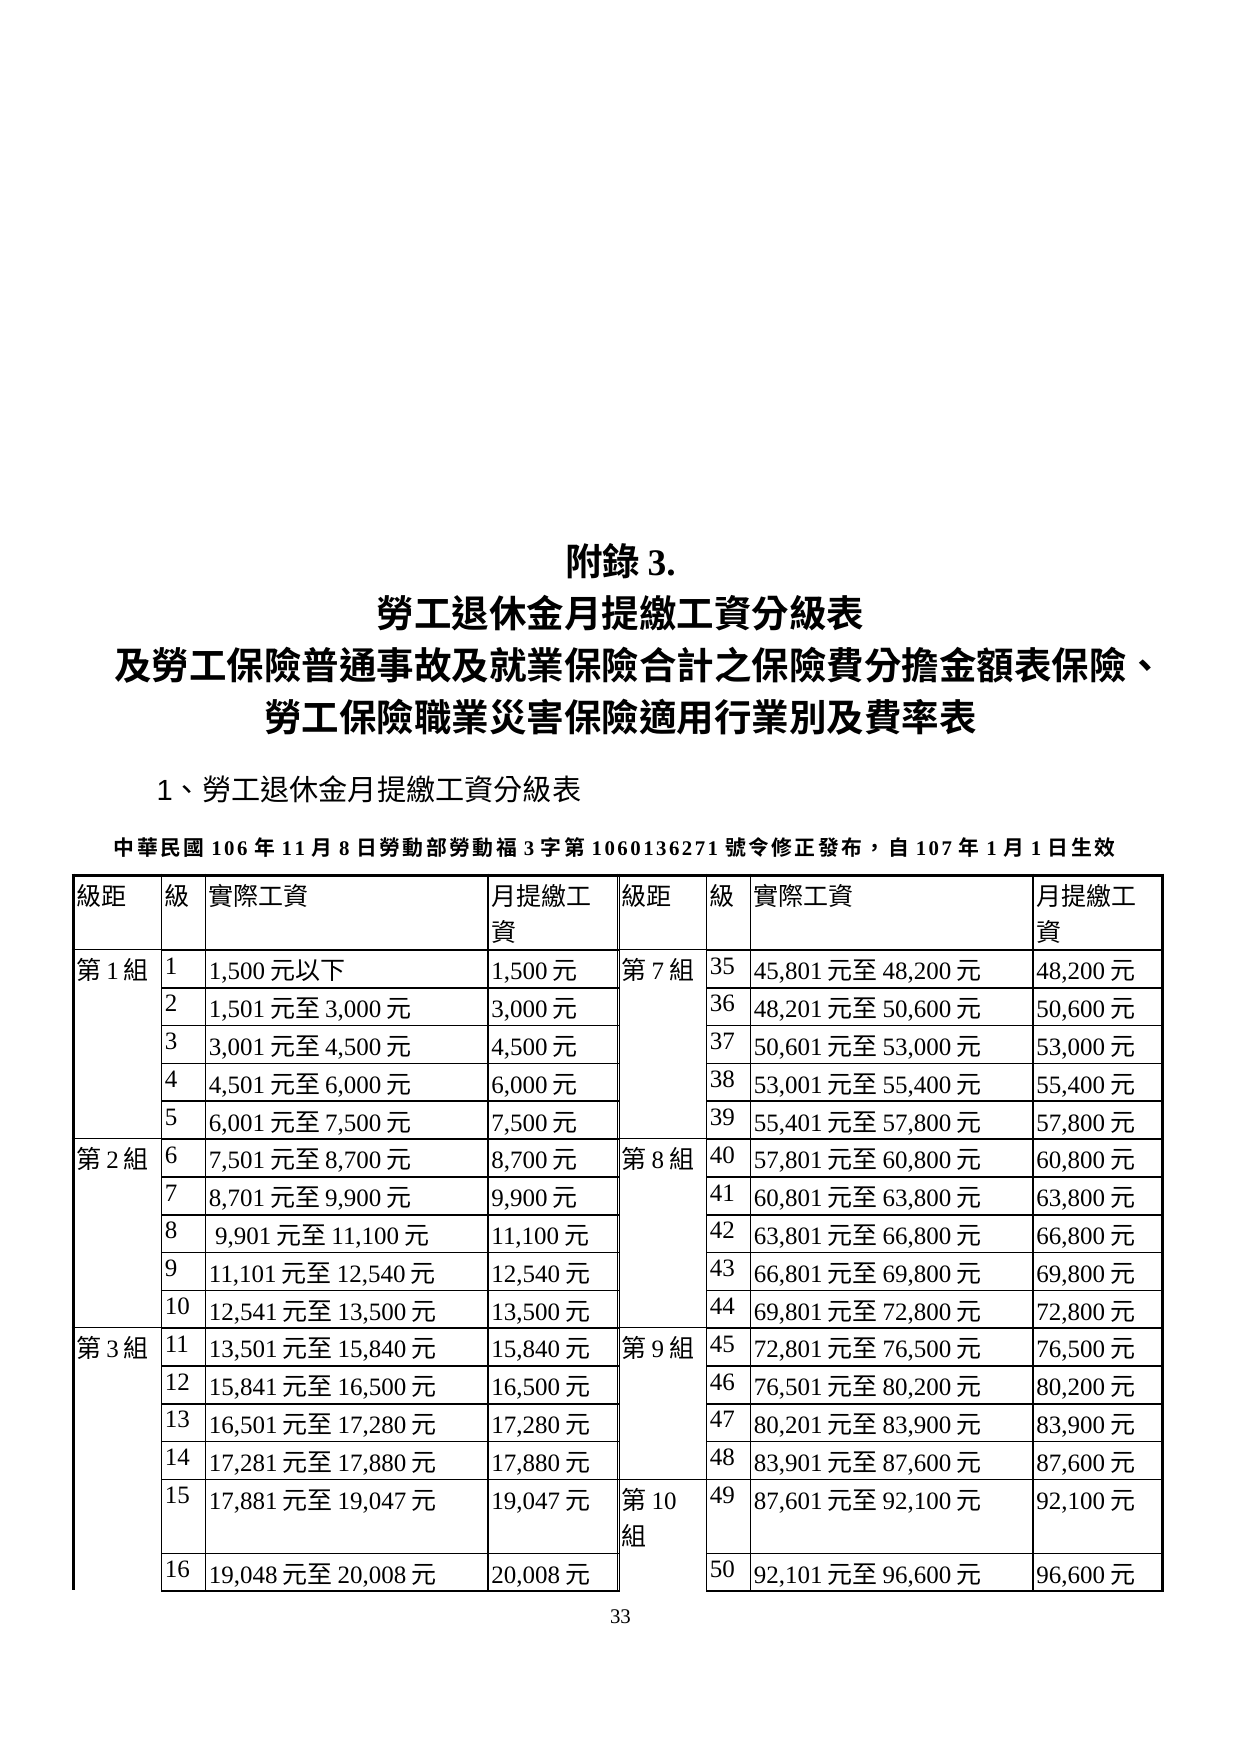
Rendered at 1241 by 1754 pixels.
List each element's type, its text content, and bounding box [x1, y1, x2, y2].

table_cell 6,001元至7,500元 [206, 1102, 487, 1138]
table_cell 92,101元至96,600元 [751, 1554, 1032, 1590]
table_cell 16,500元 [489, 1367, 617, 1403]
table_cell 11,100元 [489, 1216, 617, 1252]
table_cell 55,400元 [1034, 1064, 1161, 1100]
table_cell 35 [707, 951, 750, 987]
table_cell 41 [707, 1178, 750, 1214]
table_cell [75, 1100, 161, 1138]
table_cell 66,801元至69,800元 [751, 1253, 1032, 1289]
table_cell 第7組 [620, 950, 706, 987]
table_cell 76,500元 [1034, 1329, 1161, 1365]
table_cell 55,401元至57,800元 [751, 1102, 1032, 1138]
table_cell 20,008元 [489, 1554, 617, 1590]
table_cell [75, 1365, 161, 1403]
table_cell 40 [707, 1140, 750, 1176]
table_cell 3,001元至4,500元 [206, 1026, 487, 1063]
table_cell 5 [162, 1102, 205, 1138]
table_cell [75, 1176, 161, 1214]
table_cell 96,600元 [1034, 1554, 1161, 1590]
table_cell 80,200元 [1034, 1367, 1161, 1403]
table_cell [620, 1214, 706, 1252]
table_cell 38 [707, 1064, 750, 1100]
table_header 月提繳工資 [1034, 877, 1161, 949]
table_cell 57,801元至60,800元 [751, 1140, 1032, 1176]
table_cell 42 [707, 1216, 750, 1252]
table_cell 13,501元至15,840元 [206, 1329, 487, 1365]
table_cell 4 [162, 1064, 205, 1100]
table_cell 16 [162, 1554, 205, 1590]
table_cell 53,000元 [1034, 1026, 1161, 1063]
table_header 級 [162, 877, 205, 949]
table_cell 83,900元 [1034, 1405, 1161, 1441]
table_cell 16,501元至17,280元 [206, 1405, 487, 1441]
table_cell 49 [707, 1480, 750, 1553]
table_cell 72,801元至76,500元 [751, 1329, 1032, 1365]
table_cell 3,000元 [489, 989, 617, 1025]
table_cell 2 [162, 989, 205, 1025]
table_cell 60,800元 [1034, 1140, 1161, 1176]
table_cell 8,701元至9,900元 [206, 1178, 487, 1214]
table_header 實際工資 [206, 877, 487, 949]
table_cell 6,000元 [489, 1064, 617, 1100]
table_cell 72,800元 [1034, 1291, 1161, 1327]
table_cell 69,801元至72,800元 [751, 1291, 1032, 1327]
table_cell [75, 1441, 161, 1478]
table_header 月提繳工資 [489, 877, 617, 949]
table_cell 87,600元 [1034, 1442, 1161, 1478]
table_cell 9,901元至11,100元 [206, 1216, 487, 1252]
table_cell 17,281元至17,880元 [206, 1442, 487, 1478]
table_cell 4,501元至6,000元 [206, 1064, 487, 1100]
table_cell 15,841元至16,500元 [206, 1367, 487, 1403]
table_cell 63,801元至66,800元 [751, 1216, 1032, 1252]
table_cell [620, 1176, 706, 1214]
text 附錄3. [112, 533, 1128, 585]
table_cell 76,501元至80,200元 [751, 1367, 1032, 1403]
table_cell 45 [707, 1329, 750, 1365]
table_cell 48 [707, 1442, 750, 1478]
table_header 級距 [620, 877, 706, 949]
table_cell 19,047元 [489, 1480, 617, 1553]
table_cell [75, 987, 161, 1025]
table_cell 第2組 [75, 1139, 161, 1176]
table_cell 1,500元以下 [206, 951, 487, 987]
table_cell 8 [162, 1216, 205, 1252]
table_cell 50 [707, 1554, 750, 1590]
table_cell 15,840元 [489, 1329, 617, 1365]
table_cell 12,541元至13,500元 [206, 1291, 487, 1327]
table_cell [620, 1252, 706, 1289]
table_cell 13 [162, 1405, 205, 1441]
table_cell [620, 987, 706, 1025]
table_cell 53,001元至55,400元 [751, 1064, 1032, 1100]
table_cell 17,881元至19,047元 [206, 1480, 487, 1553]
table_cell [620, 1063, 706, 1100]
table_cell 第8組 [620, 1139, 706, 1176]
table_header 級 [707, 877, 750, 949]
table_cell 3 [162, 1026, 205, 1063]
table_cell 第3組 [75, 1328, 161, 1365]
table_cell [75, 1290, 161, 1327]
table_cell 45,801元至48,200元 [751, 951, 1032, 987]
table_cell 87,601元至92,100元 [751, 1480, 1032, 1553]
table_cell 6 [162, 1140, 205, 1176]
table_cell 69,800元 [1034, 1253, 1161, 1289]
table_cell 14 [162, 1442, 205, 1478]
table_cell 57,800元 [1034, 1102, 1161, 1138]
table_cell 48,200元 [1034, 951, 1161, 987]
table_cell 50,601元至53,000元 [751, 1026, 1032, 1063]
table_cell 第1組 [75, 950, 161, 987]
table_cell 9 [162, 1253, 205, 1289]
table_cell [75, 1403, 161, 1441]
table_cell [75, 1553, 161, 1590]
table_cell 63,800元 [1034, 1178, 1161, 1214]
table_cell 48,201元至50,600元 [751, 989, 1032, 1025]
table_cell 10 [162, 1291, 205, 1327]
subtitle 勞工退休金月提繳工資分級表 [156, 767, 1128, 809]
table_cell [620, 1365, 706, 1403]
table_cell 83,901元至87,600元 [751, 1442, 1032, 1478]
table_cell 11 [162, 1329, 205, 1365]
table_cell 7,500元 [489, 1102, 617, 1138]
text 及勞工保險普通事故及就業保險合計之保險費分擔金額表保險、勞工保險職業災害保險適用行業別及費率表 [112, 637, 1128, 742]
table_cell 92,100元 [1034, 1480, 1161, 1553]
table_cell 1,501元至3,000元 [206, 989, 487, 1025]
table_cell 8,700元 [489, 1140, 617, 1176]
table_cell [620, 1441, 706, 1478]
table_cell 66,800元 [1034, 1216, 1161, 1252]
table_cell 17,880元 [489, 1442, 617, 1478]
table_cell [75, 1252, 161, 1289]
table_cell [620, 1025, 706, 1063]
table_cell 15 [162, 1480, 205, 1553]
table_cell 12 [162, 1367, 205, 1403]
table_cell 19,048元至20,008元 [206, 1554, 487, 1590]
table_cell 17,280元 [489, 1405, 617, 1441]
table_cell 80,201元至83,900元 [751, 1405, 1032, 1441]
table_cell 1 [162, 951, 205, 987]
table_cell 11,101元至12,540元 [206, 1253, 487, 1289]
table_cell [75, 1063, 161, 1100]
table_cell [75, 1214, 161, 1252]
table_cell 第10組 [620, 1480, 706, 1553]
table_cell 60,801元至63,800元 [751, 1178, 1032, 1214]
table_cell 12,540元 [489, 1253, 617, 1289]
table_cell 37 [707, 1026, 750, 1063]
table_cell [620, 1100, 706, 1138]
table_cell [75, 1479, 161, 1553]
table_cell 44 [707, 1291, 750, 1327]
table_cell 43 [707, 1253, 750, 1289]
table_cell 36 [707, 989, 750, 1025]
table_cell [620, 1553, 706, 1590]
table_cell 50,600元 [1034, 989, 1161, 1025]
table_cell 7 [162, 1178, 205, 1214]
table_cell [75, 1025, 161, 1063]
text 中華民國106年11月8日勞動部勞動福3字第1060136271號令修正發布，自107年1月1日生效 [112, 834, 1116, 861]
table_cell 13,500元 [489, 1291, 617, 1327]
table_header 實際工資 [751, 877, 1032, 949]
table_cell [620, 1403, 706, 1441]
text 勞工退休金月提繳工資分級表 [112, 585, 1128, 637]
table_cell 39 [707, 1102, 750, 1138]
table_cell 47 [707, 1405, 750, 1441]
table_cell 4,500元 [489, 1026, 617, 1063]
table_cell 1,500元 [489, 951, 617, 987]
table_cell 第9組 [620, 1328, 706, 1365]
table_cell 9,900元 [489, 1178, 617, 1214]
table_cell 46 [707, 1367, 750, 1403]
table_cell 7,501元至8,700元 [206, 1140, 487, 1176]
table_header 級距 [75, 877, 161, 949]
table_cell [620, 1290, 706, 1327]
